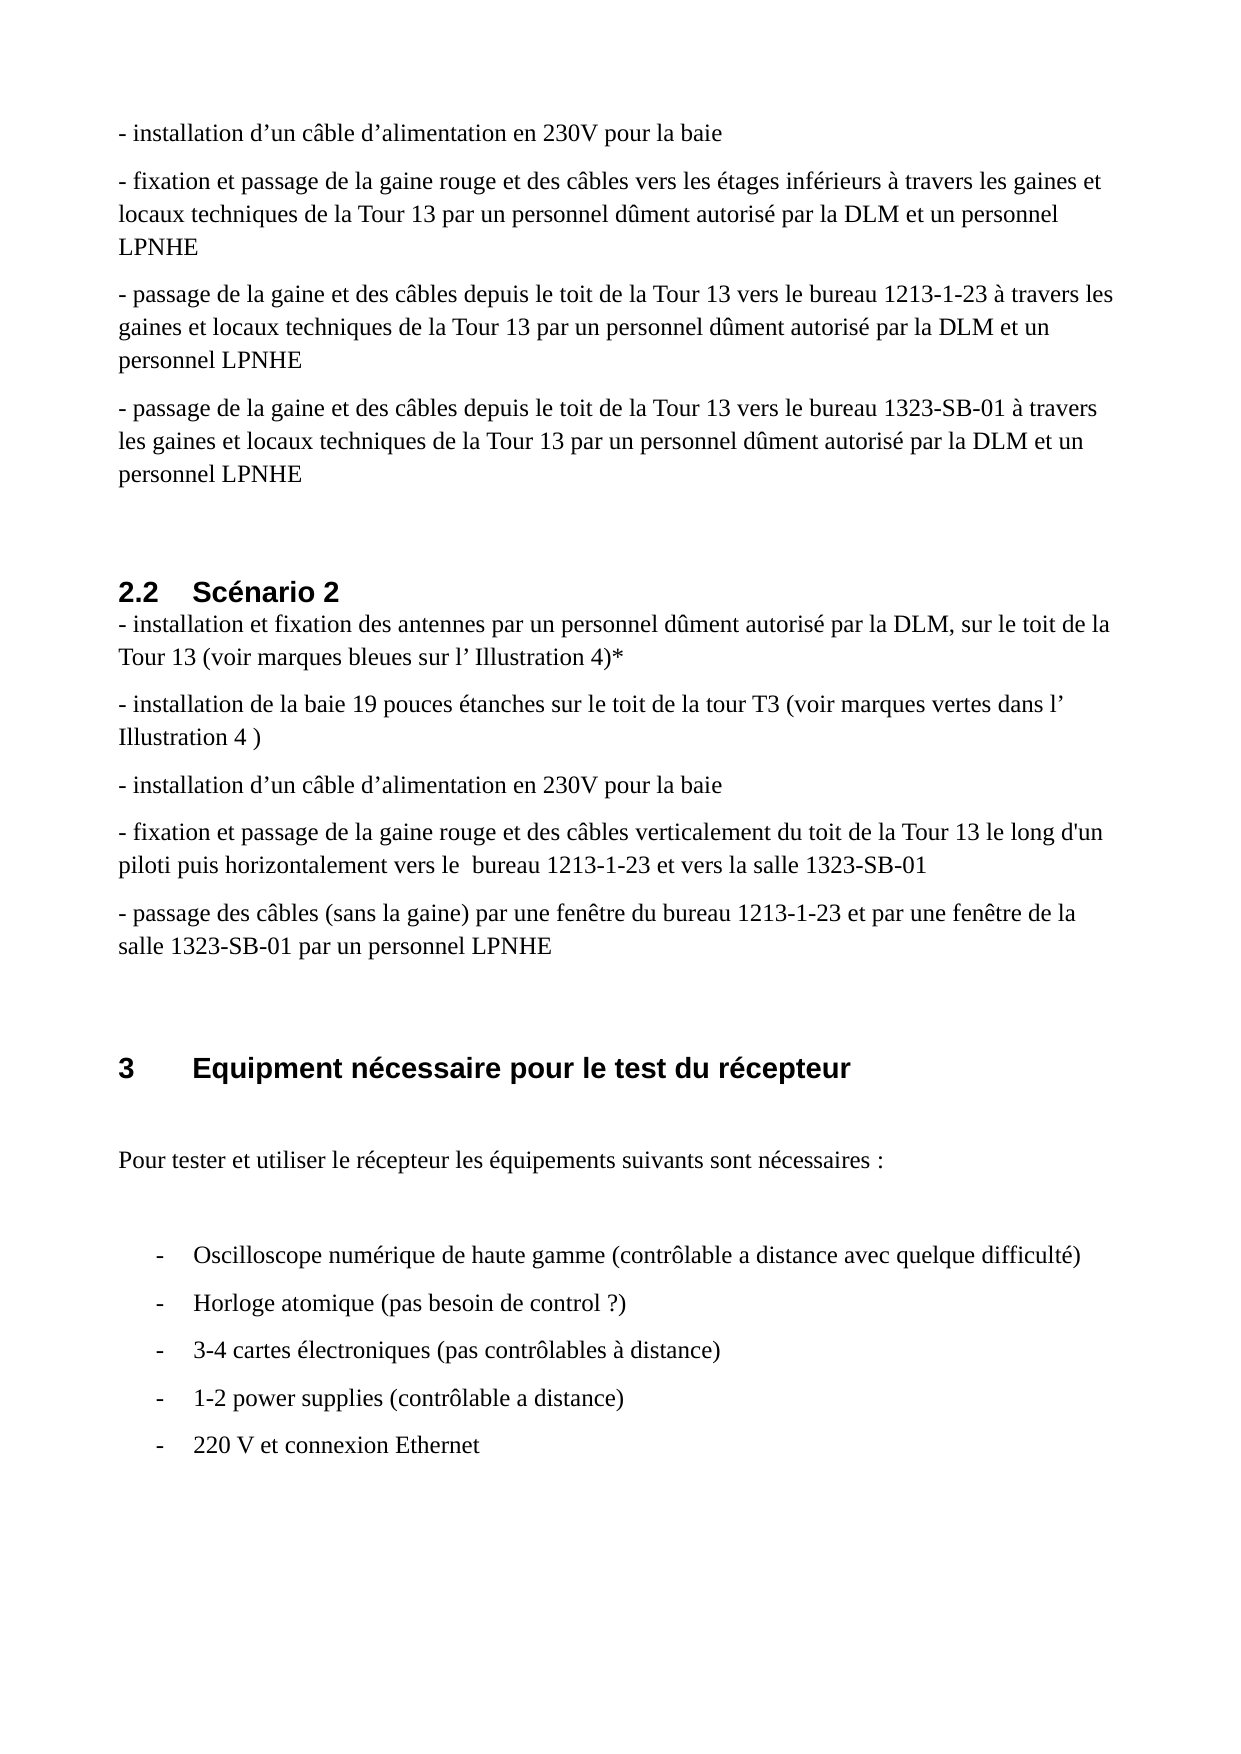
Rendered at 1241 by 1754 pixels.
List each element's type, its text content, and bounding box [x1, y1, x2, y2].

text - fixation et passage de la gaine rouge et des câbles verticalement du toit de la Tour 13 le long d'un piloti puis horizontalement vers le bureau 1213-1-23 et vers la salle 1323-SB-01 [118, 817, 1122, 879]
list 3-4 cartes électroniques (pas contrôlables à distance) [156, 1335, 1122, 1364]
list Horloge atomique (pas besoin de control ?) [156, 1288, 1122, 1317]
text Pour tester et utiliser le récepteur les équipements suivants sont nécessaires : [118, 1145, 1122, 1174]
text - fixation et passage de la gaine rouge et des câbles vers les étages inférieurs à travers les gaines et locaux techniques de la Tour 13 par un personnel dûment autorisé par la DLM et un personnel LPNHE [118, 166, 1122, 261]
text - installation de la baie 19 pouces étanches sur le toit de la tour T3 (voir marques vertes dans l’ Illustration 4 ) [118, 689, 1122, 751]
subtitle Scénario 2 [118, 575, 1122, 609]
text - installation d’un câble d’alimentation en 230V pour la baie [118, 770, 1122, 799]
list 220 V et connexion Ethernet [156, 1431, 1122, 1459]
list 1-2 power supplies (contrôlable a distance) [156, 1383, 1122, 1412]
text - installation et fixation des antennes par un personnel dûment autorisé par la DLM, sur le toit de la Tour 13 (voir marques bleues sur l’ Illustration 4)* [118, 609, 1122, 670]
text - passage de la gaine et des câbles depuis le toit de la Tour 13 vers le bureau 1323-SB-01 à travers les gaines et locaux techniques de la Tour 13 par un personnel dûment autorisé par la DLM et un personnel LPNHE [118, 393, 1122, 488]
text - installation d’un câble d’alimentation en 230V pour la baie [118, 118, 1122, 147]
list Oscilloscope numérique de haute gamme (contrôlable a distance avec quelque difficulté) [156, 1240, 1122, 1269]
text - passage des câbles (sans la gaine) par une fenêtre du bureau 1213-1-23 et par une fenêtre de la salle 1323-SB-01 par un personnel LPNHE [118, 898, 1122, 960]
subtitle Equipment nécessaire pour le test du récepteur [118, 1051, 1122, 1085]
text - passage de la gaine et des câbles depuis le toit de la Tour 13 vers le bureau 1213-1-23 à travers les gaines et locaux techniques de la Tour 13 par un personnel dûment autorisé par la DLM et un personnel LPNHE [118, 279, 1122, 374]
